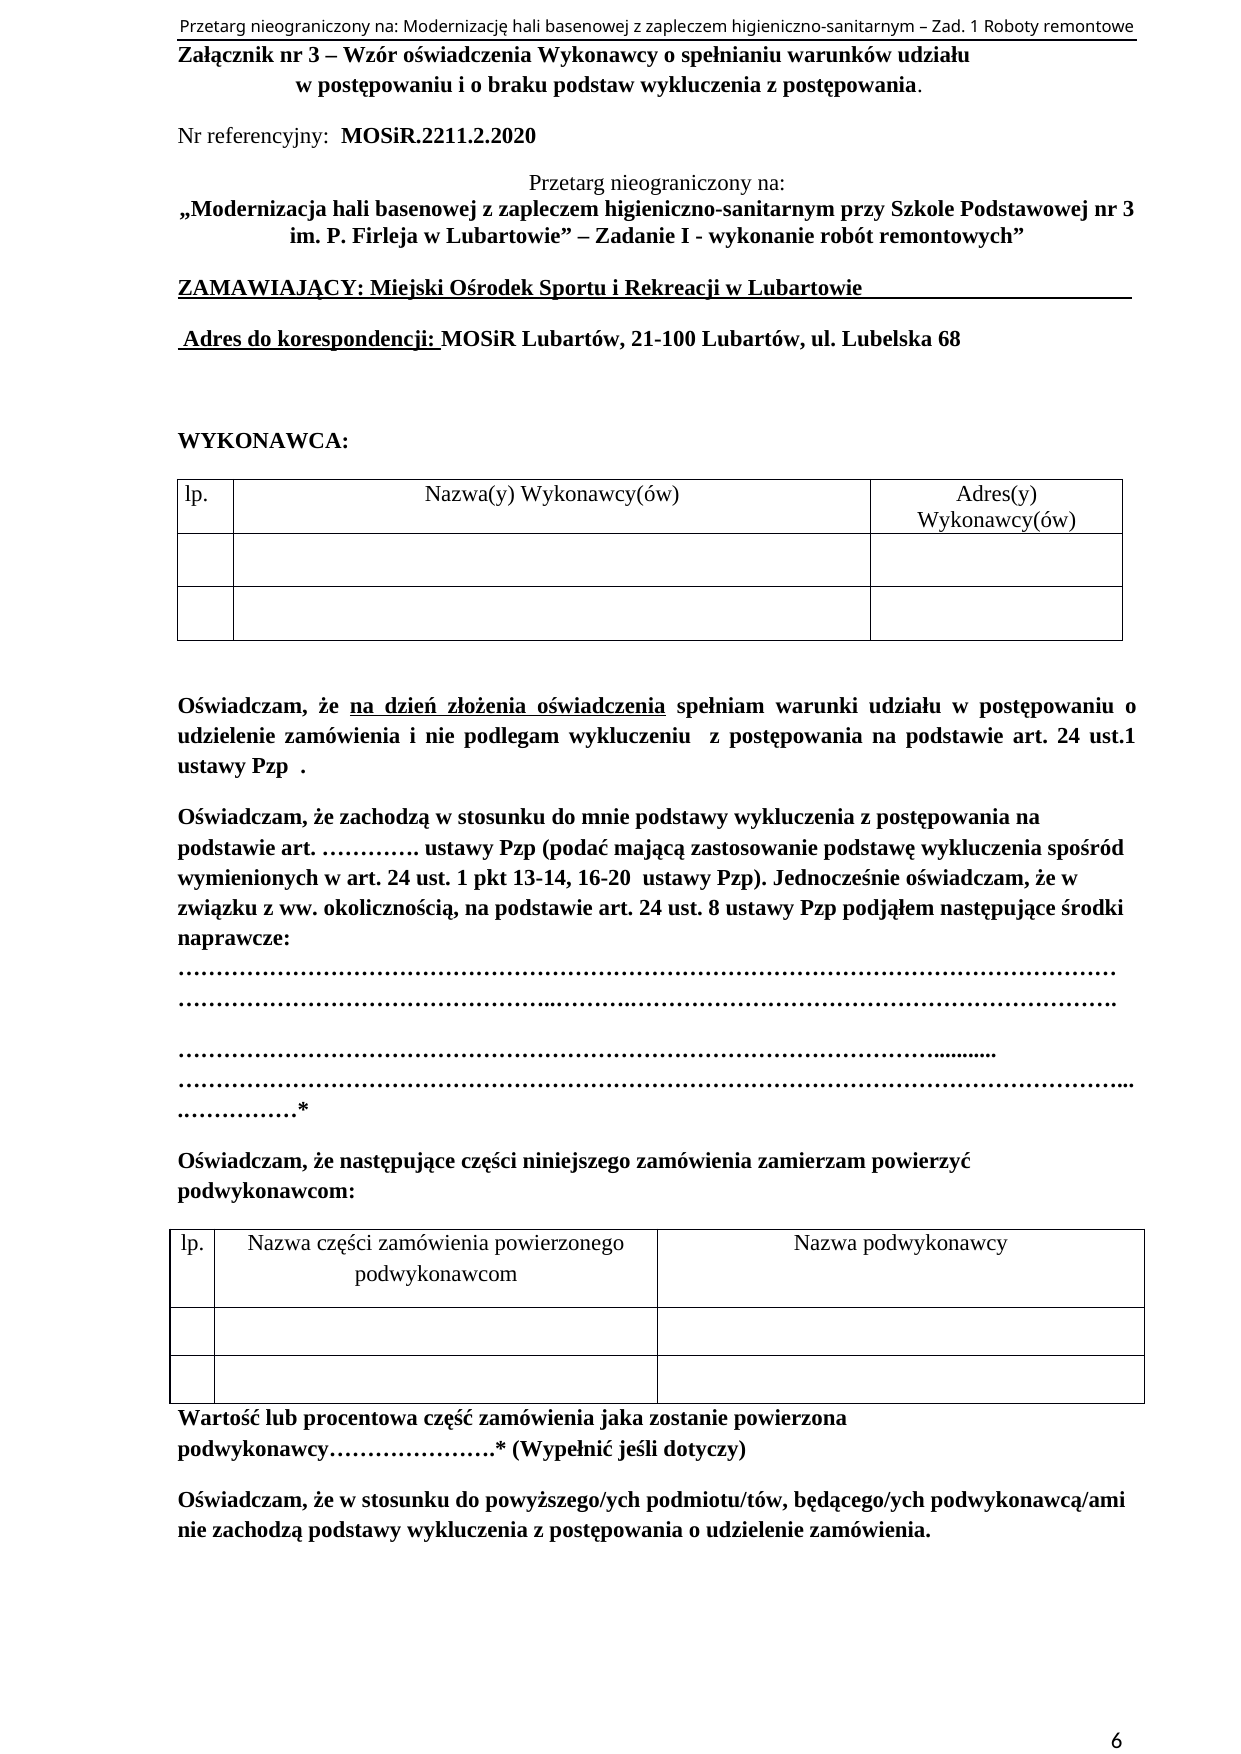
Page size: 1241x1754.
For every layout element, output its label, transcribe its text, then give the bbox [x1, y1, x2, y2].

table_cell [178, 587, 233, 640]
text ZAMAWIAJĄCY: Miejski Ośrodek Sportu i Rekreacji w Lubartowie [177, 274, 1137, 301]
table_cell [871, 534, 1122, 586]
table_cell [234, 534, 870, 586]
text „Modernizacja hali basenowej z zapleczem higieniczno-sanitarnym przy Szkole Podstawowej nr 3 im. P. Firleja w Lubartowie” – Zadanie I - wykonanie robót remontowych” [177, 195, 1137, 248]
text Załącznik nr 3 – Wzór oświadczenia Wykonawcy o spełnianiu warunków udziału w postępowaniu i o braku podstaw wykluczenia z postępowania. [177, 41, 1137, 97]
table_header Nazwa podwykonawcy [658, 1230, 1144, 1307]
text Oświadczam, że zachodzą w stosunku do mnie podstawy wykluczenia z postępowania na podstawie art. …………. ustawy Pzp (podać mającą zastosowanie podstawę wykluczenia spośród wymienionych w art. 24 ust. 1 pkt 13-14, 16-20 ustawy Pzp). Jednocześnie oświadczam, że w związku z ww. okolicznością, na podstawie art. 24 ust. 8 ustawy Pzp podjąłem następujące środki naprawcze: ………………………………………………………………………………………………………………………………………………………..……….………………………………………………………. [177, 803, 1137, 1011]
table_header lp. [178, 480, 233, 532]
table_cell [871, 587, 1122, 640]
table_cell [171, 1308, 214, 1355]
text Oświadczam, że w stosunku do powyższego/ych podmiotu/tów, będącego/ych podwykonawcą/ami nie zachodzą podstawy wykluczenia z postępowania o udzielenie zamówienia. [177, 1486, 1137, 1542]
table_cell [658, 1308, 1144, 1355]
table_header Adres(y) Wykonawcy(ów) [871, 480, 1122, 532]
table_header lp. [171, 1230, 214, 1307]
text Przetarg nieograniczony na: [177, 169, 1137, 195]
text Oświadczam, że na dzień złożenia oświadczenia spełniam warunki udziału w postępowaniu o udzielenie zamówienia i nie podlegam wykluczeniu z postępowania na podstawie art. 24 ust.1 ustawy Pzp . [177, 692, 1137, 779]
table_cell [215, 1308, 657, 1355]
table_header [833, 122, 1130, 169]
table_header Nazwa części zamówienia powierzonego podwykonawcom [215, 1230, 657, 1307]
table_cell [658, 1356, 1144, 1403]
table_cell [234, 587, 870, 640]
text Adres do korespondencji: MOSiR Lubartów, 21-100 Lubartów, ul. Lubelska 68 [177, 326, 1137, 352]
table_cell [178, 534, 233, 586]
text WYKONAWCA: [177, 428, 1137, 454]
text Wartość lub procentowa część zamówienia jaka zostanie powierzona podwykonawcy………………….* (Wypełnić jeśli dotyczy) [177, 1404, 1137, 1461]
text Oświadczam, że następujące części niniejszego zamówienia zamierzam powierzyć podwykonawcom: [177, 1147, 1137, 1204]
table_cell [171, 1356, 214, 1403]
table_header Nazwa(y) Wykonawcy(ów) [234, 480, 870, 532]
text ………………………………………………………………………………………...........……………………………………………………………………………………………………………....……………* [177, 1036, 1137, 1122]
table_header Nr referencyjny: MOSiR.2211.2.2020 [170, 122, 833, 169]
table_cell [215, 1356, 657, 1403]
